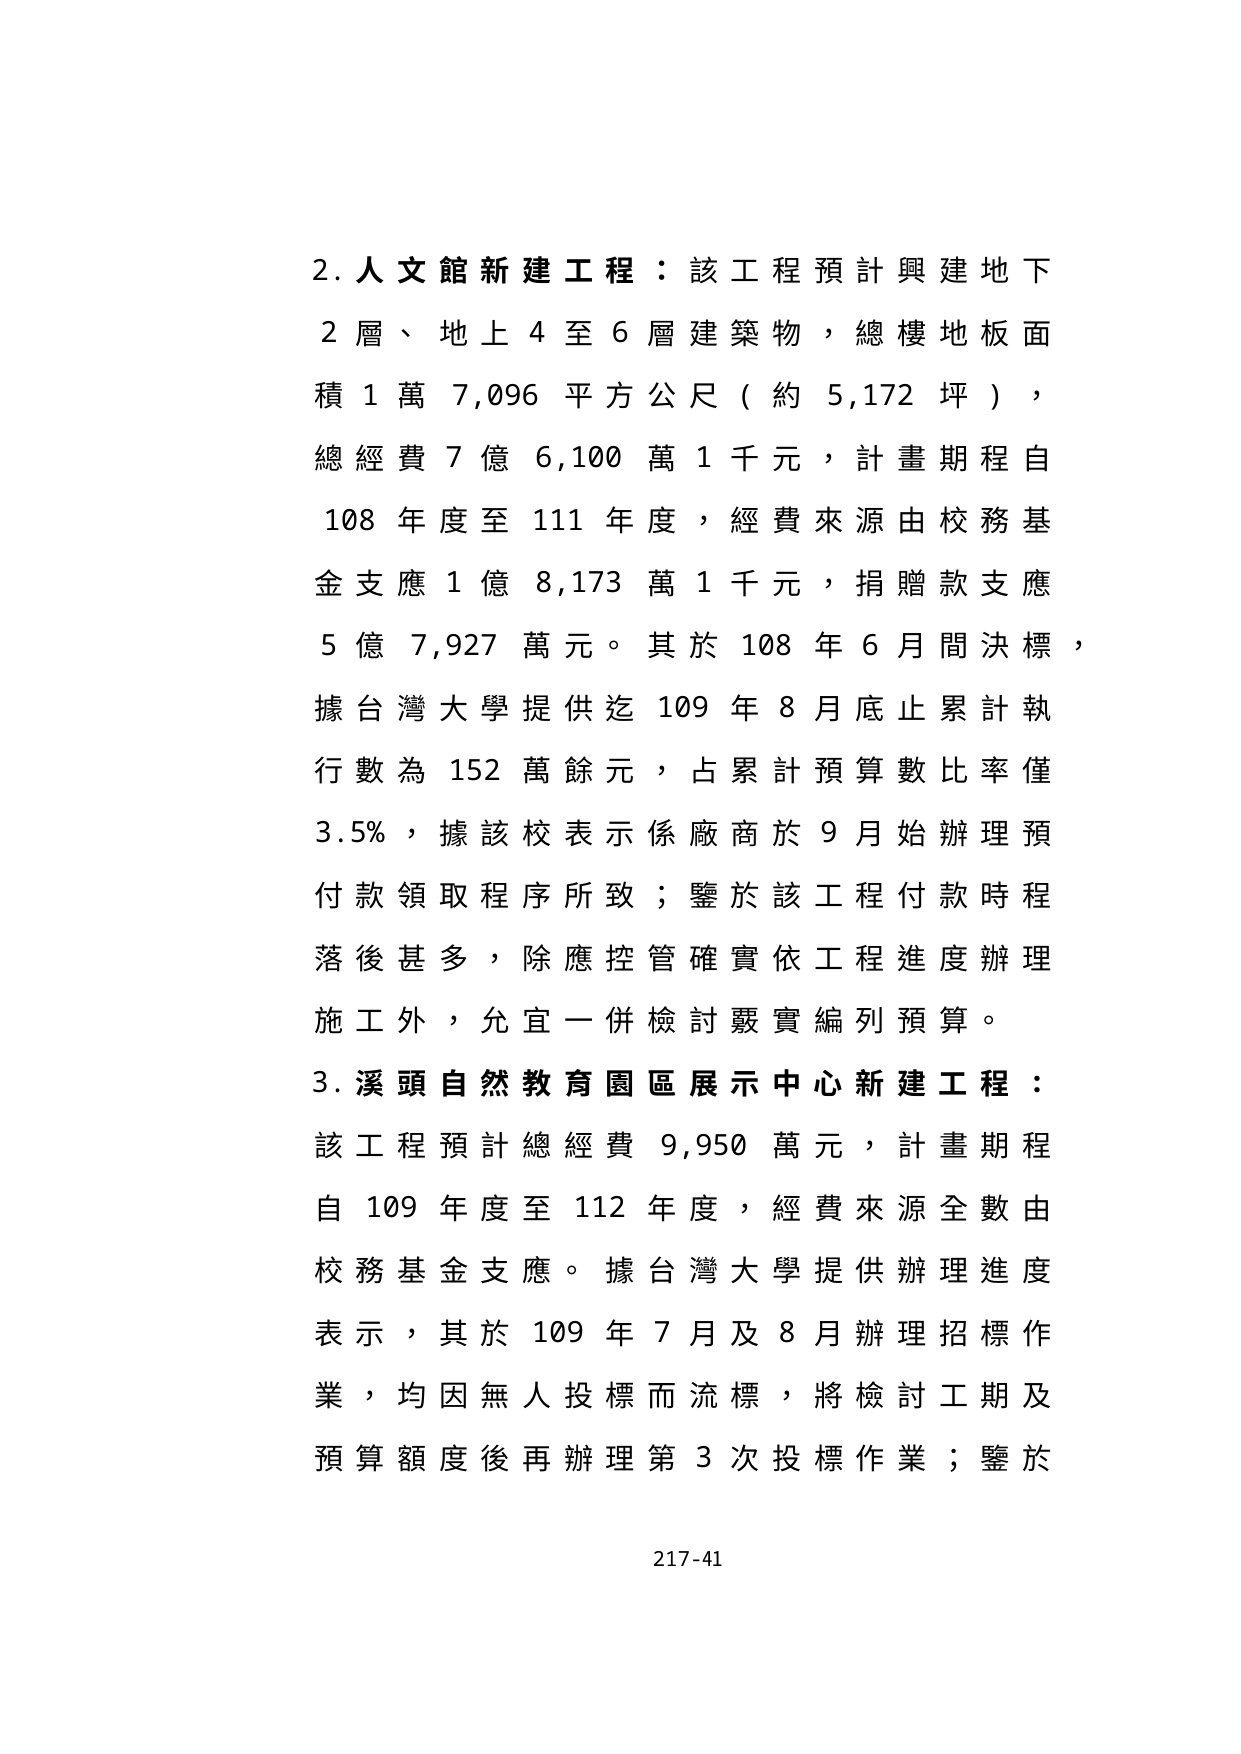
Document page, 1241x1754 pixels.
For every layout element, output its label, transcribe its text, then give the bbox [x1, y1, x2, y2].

text 3.溪頭自然教育園區展示中心新建工程:該工程預計總經費9,950萬元，計畫期程自109年度至112年度，經費來源全數由校務基金支應。據台灣大學提供辦理進度表示，其於109年7月及8月辦理招標作業，均因無人投標而流標，將檢討工期及預算額度後再辦理第3次投標作業；鑒於 [271, 1040, 1058, 1477]
text 2.人文館新建工程：該工程預計興建地下2層、地上4至6層建築物，總樓地板面積1萬7,096平方公尺(約5,172坪)，總經費7億6,100萬1千元，計畫期程自108年度至111年度，經費來源由校務基金支應1億8,173萬1千元，捐贈款支應5億7,927萬元。其於108年6月間決標，據台灣大學提供迄109年8月底止累計執行數為152萬餘元，占累計預算數比率僅3.5%，據該校表示係廠商於9月始辦理預付款領取程序所致；鑒於該工程付款時程落後甚多，除應控管確實依工程進度辦理施工外，允宜一併檢討覈實編列預算。 [271, 227, 1058, 1040]
